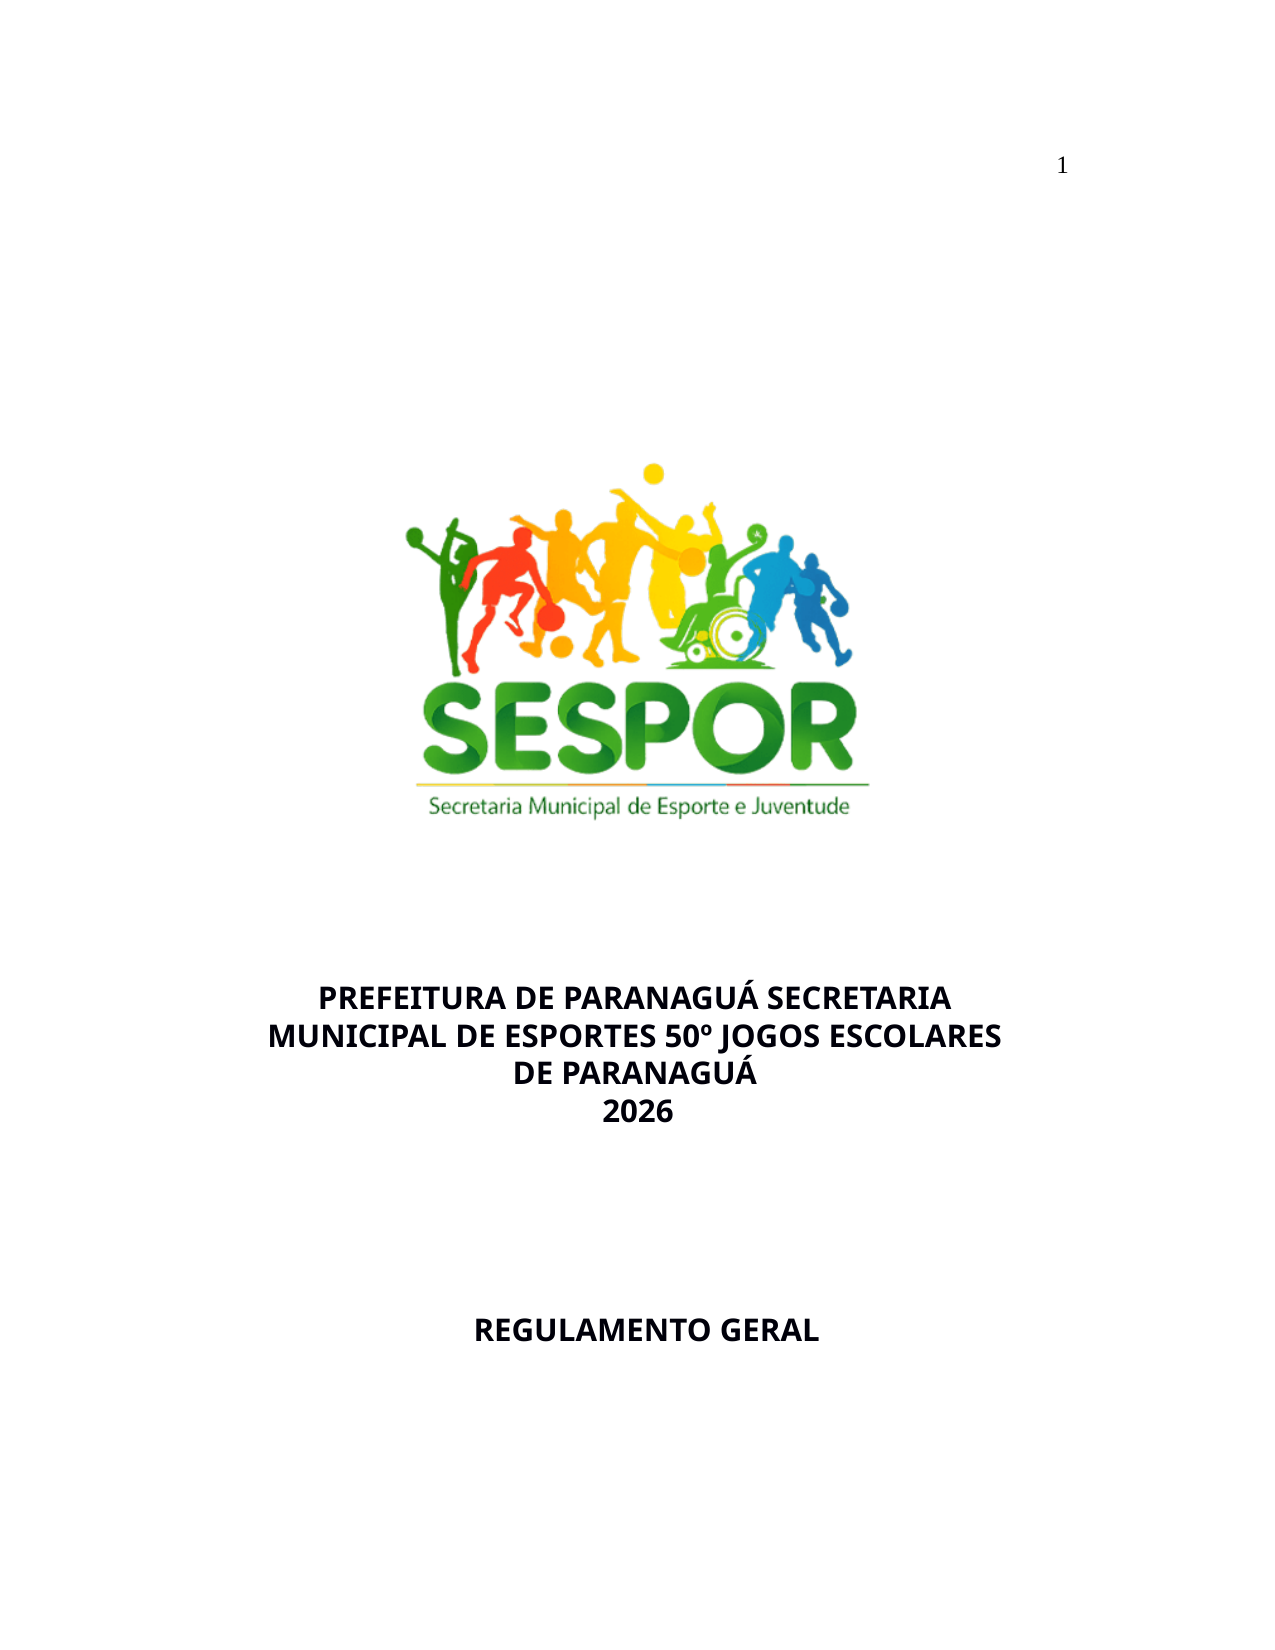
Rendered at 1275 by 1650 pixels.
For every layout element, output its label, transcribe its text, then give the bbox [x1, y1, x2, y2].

text PREFEITURA DE PARANAGUÁ SECRETARIA MUNICIPAL DE ESPORTES 50º JOGOS ESCOLARES DE PARANAGUÁ [258, 979, 1011, 1092]
text 2026 [188, 1092, 1087, 1130]
picture [259, 400, 1016, 905]
text REGULAMENTO GERAL [424, 1312, 869, 1349]
